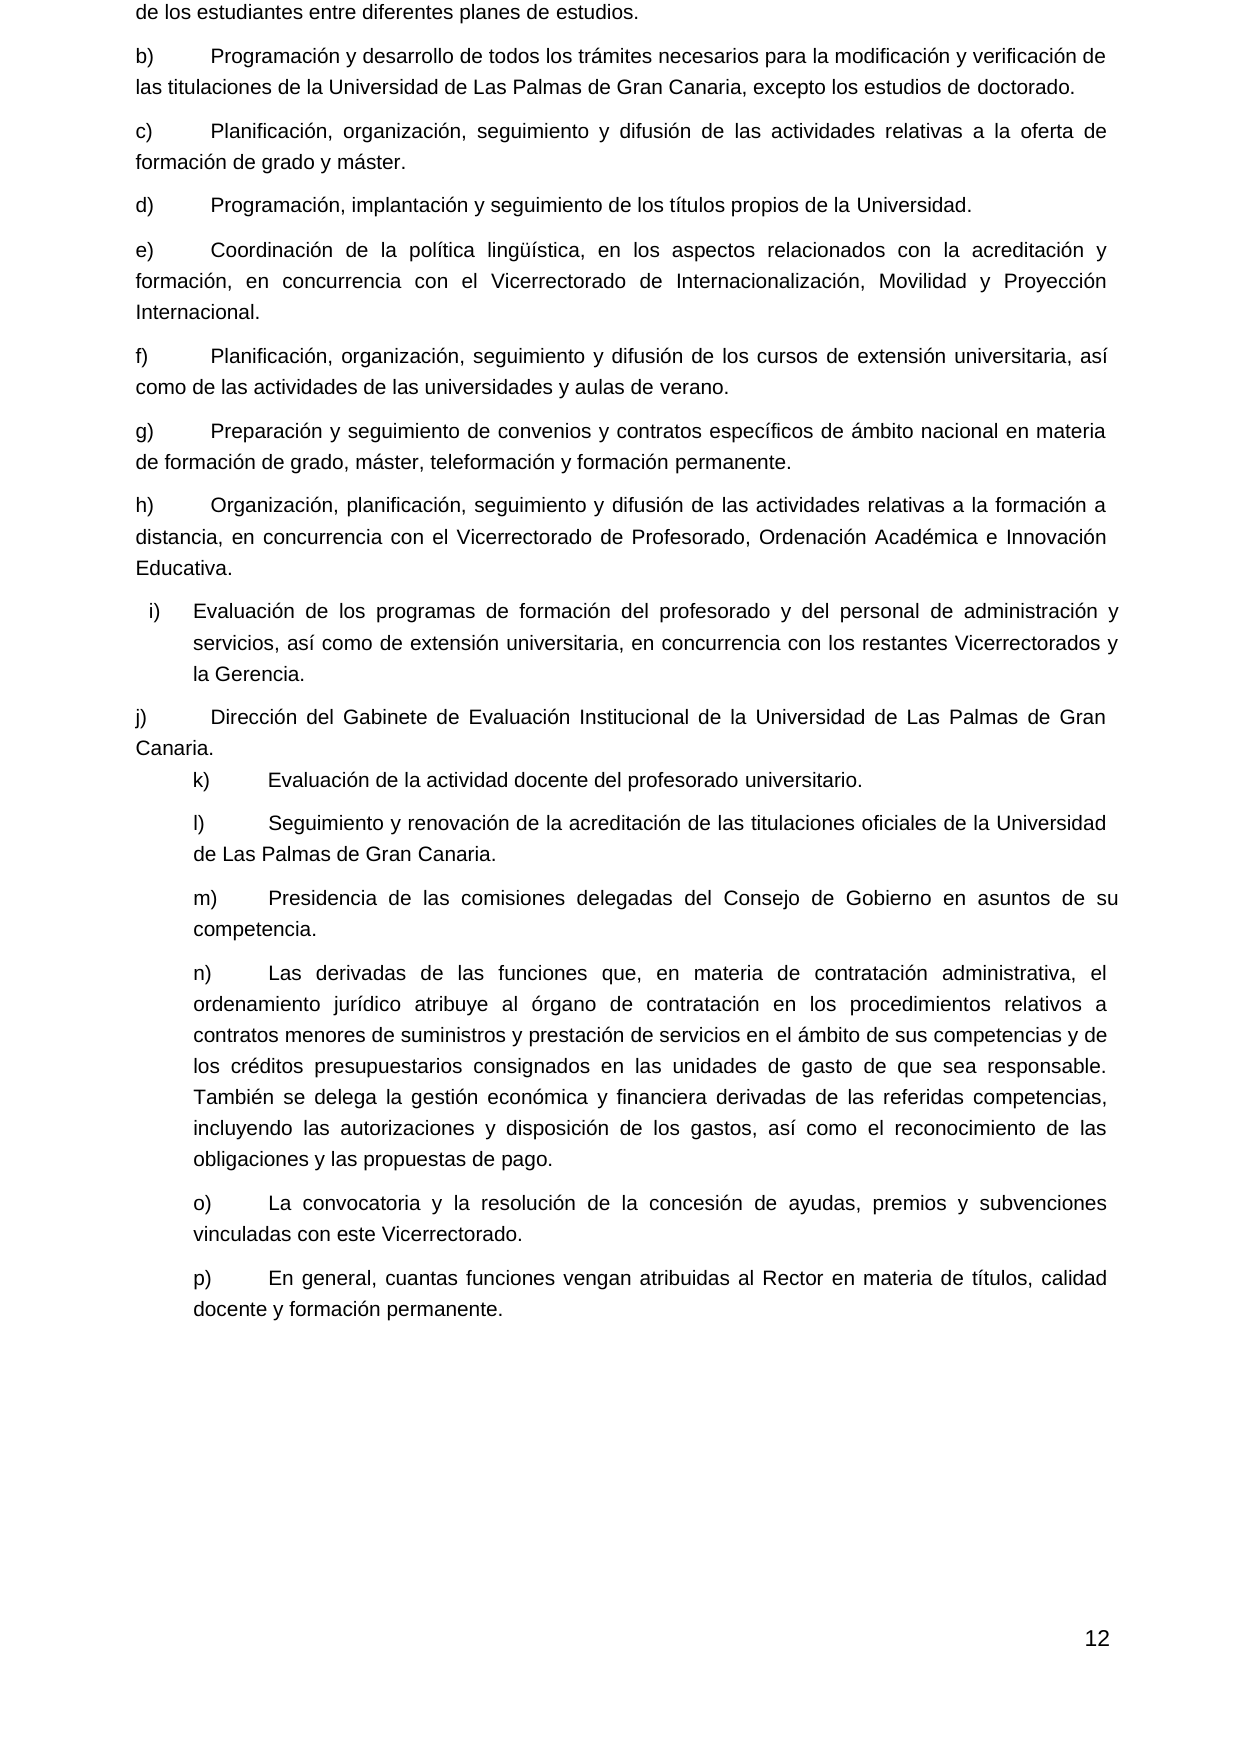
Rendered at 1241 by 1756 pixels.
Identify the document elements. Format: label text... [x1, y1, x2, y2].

list Seguimiento y renovación de la acreditación de las titulaciones oficiales de la Universidad de Las Palmas de Gran Canaria. [193, 811, 1108, 866]
list Evaluación de la actividad docente del profesorado universitario. [193, 767, 1120, 791]
list Evaluación de los programas de formación del profesorado y del personal de administración y servicios, así como de extensión universitaria, en concurrencia con los restantes Vicerrectorados y la Gerencia. [149, 599, 1120, 685]
list Programación y desarrollo de todos los trámites necesarios para la modificación y verificación de las titulaciones de la Universidad de Las Palmas de Gran Canaria, excepto los estudios de doctorado. [135, 44, 1108, 99]
list La convocatoria y la resolución de la concesión de ayudas, premios y subvenciones vinculadas con este Vicerrectorado. [193, 1191, 1108, 1246]
list Dirección del Gabinete de Evaluación Institucional de la Universidad de Las Palmas de Gran Canaria. [135, 705, 1108, 760]
list de los estudiantes entre diferentes planes de estudios. [135, 0, 1108, 24]
list Las derivadas de las funciones que, en materia de contratación administrativa, el ordenamiento jurídico atribuye al órgano de contratación en los procedimientos relativos a contratos menores de suministros y prestación de servicios en el ámbito de sus competencias y de los créditos presupuestarios consignados en las unidades de gasto de que sea responsable. También se delega la gestión económica y financiera derivadas de las referidas competencias, incluyendo las autorizaciones y disposición de los gastos, así como el reconocimiento de las obligaciones y las propuestas de pago. [193, 960, 1108, 1171]
list En general, cuantas funciones vengan atribuidas al Rector en materia de títulos, calidad docente y formación permanente. [193, 1266, 1108, 1321]
list Planificación, organización, seguimiento y difusión de los cursos de extensión universitaria, así como de las actividades de las universidades y aulas de verano. [135, 344, 1108, 399]
list Presidencia de las comisiones delegadas del Consejo de Gobierno en asuntos de su competencia. [193, 886, 1120, 941]
list Programación, implantación y seguimiento de los títulos propios de la Universidad. [135, 193, 1120, 217]
list Planificación, organización, seguimiento y difusión de las actividades relativas a la oferta de formación de grado y máster. [135, 118, 1108, 173]
list Preparación y seguimiento de convenios y contratos específicos de ámbito nacional en materia de formación de grado, máster, teleformación y formación permanente. [135, 418, 1108, 474]
list Coordinación de la política lingüística, en los aspectos relacionados con la acreditación y formación, en concurrencia con el Vicerrectorado de Internacionalización, Movilidad y Proyección Internacional. [135, 237, 1108, 324]
list Organización, planificación, seguimiento y difusión de las actividades relativas a la formación a distancia, en concurrencia con el Vicerrectorado de Profesorado, Ordenación Académica e Innovación Educativa. [135, 493, 1108, 579]
